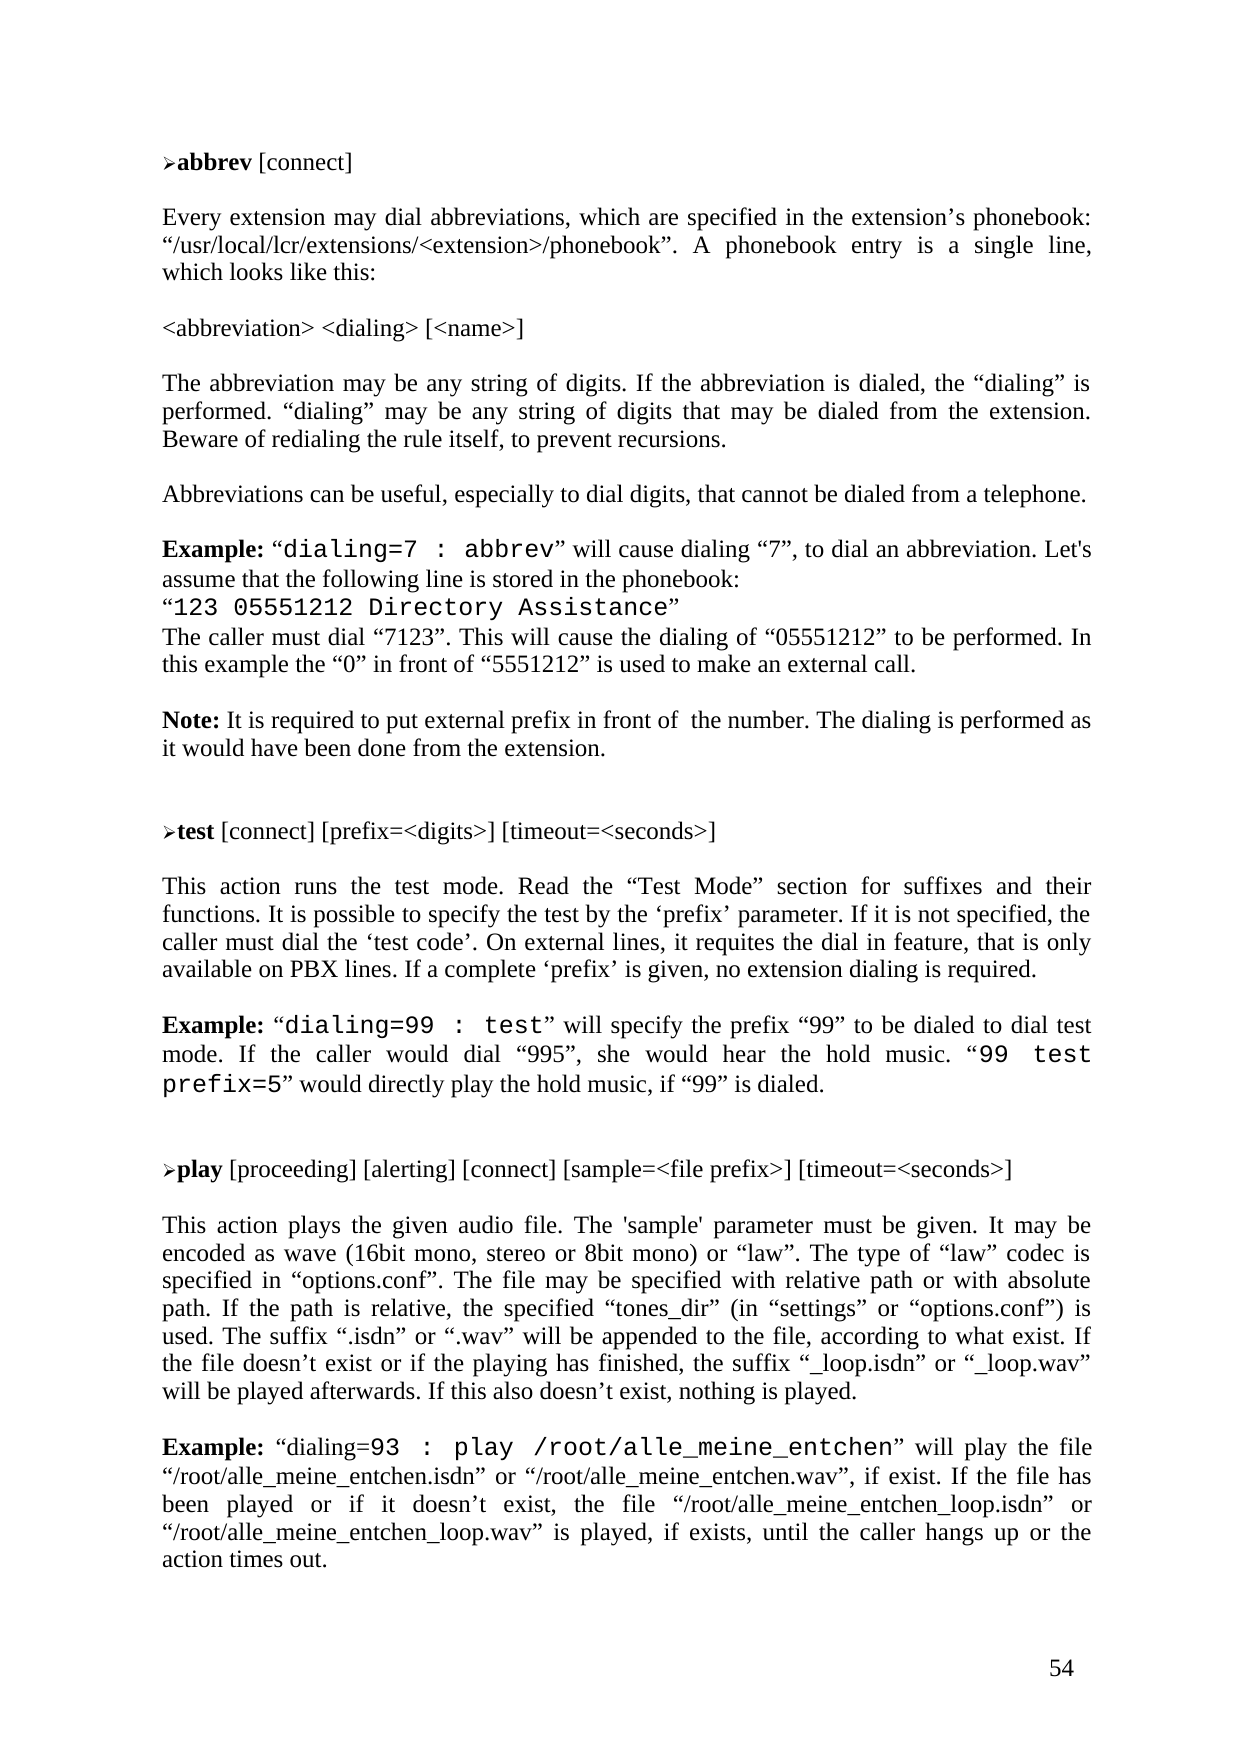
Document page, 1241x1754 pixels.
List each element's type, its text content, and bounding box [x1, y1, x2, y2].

text “123 05551212 Directory Assistance” [162, 593, 1092, 623]
text Note: It is required to put external prefix in front of the number. The dialing is performed as it would have been done from the extension. [162, 706, 1092, 761]
text This action runs the test mode. Read the “Test Mode” section for suffixes and their functions. It is possible to specify the test by the ‘prefix’ parameter. If it is not specified, the caller must dial the ‘test code’. On external lines, it requites the dial in feature, that is only available on PBX lines. If a complete ‘prefix’ is given, no extension dialing is required. [162, 872, 1092, 983]
text <abbreviation> <dialing> [<name>] [162, 314, 1092, 342]
text The abbreviation may be any string of digits. If the abbreviation is dialed, the “dialing” is performed. “dialing” may be any string of digits that may be dialed from the extension. Beware of redialing the rule itself, to prevent recursions. [162, 369, 1092, 452]
text This action plays the given audio file. The 'sample' parameter must be given. It may be encoded as wave (16bit mono, stereo or 8bit mono) or “law”. The type of “law” codec is specified in “options.conf”. The file may be specified with relative path or with absolute path. If the path is relative, the specified “tones_dir” (in “settings” or “options.conf”) is used. The suffix “.isdn” or “.wav” will be appended to the file, according to what exist. If the file doesn’t exist or if the playing has finished, the suffix “_loop.isdn” or “_loop.wav” will be played afterwards. If this also doesn’t exist, nothing is played. [162, 1211, 1092, 1405]
text Every extension may dial abbreviations, which are specified in the extension’s phonebook: “/usr/local/lcr/extensions/<extension>/phonebook”. A phonebook entry is a single line, which looks like this: [162, 203, 1092, 286]
list play [proceeding] [alerting] [connect] [sample=<file prefix>] [timeout=<seconds>] [162, 1156, 1092, 1183]
text Example: “dialing=93 : play /root/alle_meine_entchen” will play the file “/root/alle_meine_entchen.isdn” or “/root/alle_meine_entchen.wav”, if exist. If the file has been played or if it doesn’t exist, the file “/root/alle_meine_entchen_loop.isdn” or “/root/alle_meine_entchen_loop.wav” is played, if exists, until the caller hangs up or the action times out. [162, 1433, 1092, 1573]
text Example: “dialing=7 : abbrev” will cause dialing “7”, to dial an abbreviation. Let's assume that the following line is stored in the phonebook: [162, 536, 1092, 593]
text Example: “dialing=99 : test” will specify the prefix “99” to be dialed to dial test mode. If the caller would dial “995”, she would hear the hold music. “99 test prefix=5” would directly play the hold music, if “99” is dialed. [162, 1011, 1092, 1100]
text Abbreviations can be useful, especially to dial digits, that cannot be dialed from a telephone. [162, 480, 1092, 508]
text The caller must dial “7123”. This will cause the dialing of “05551212” to be performed. In this example the “0” in front of “5551212” is used to make an external call. [162, 623, 1092, 678]
list test [connect] [prefix=<digits>] [timeout=<seconds>] [162, 817, 1092, 844]
list abbrev [connect] [162, 148, 1092, 175]
